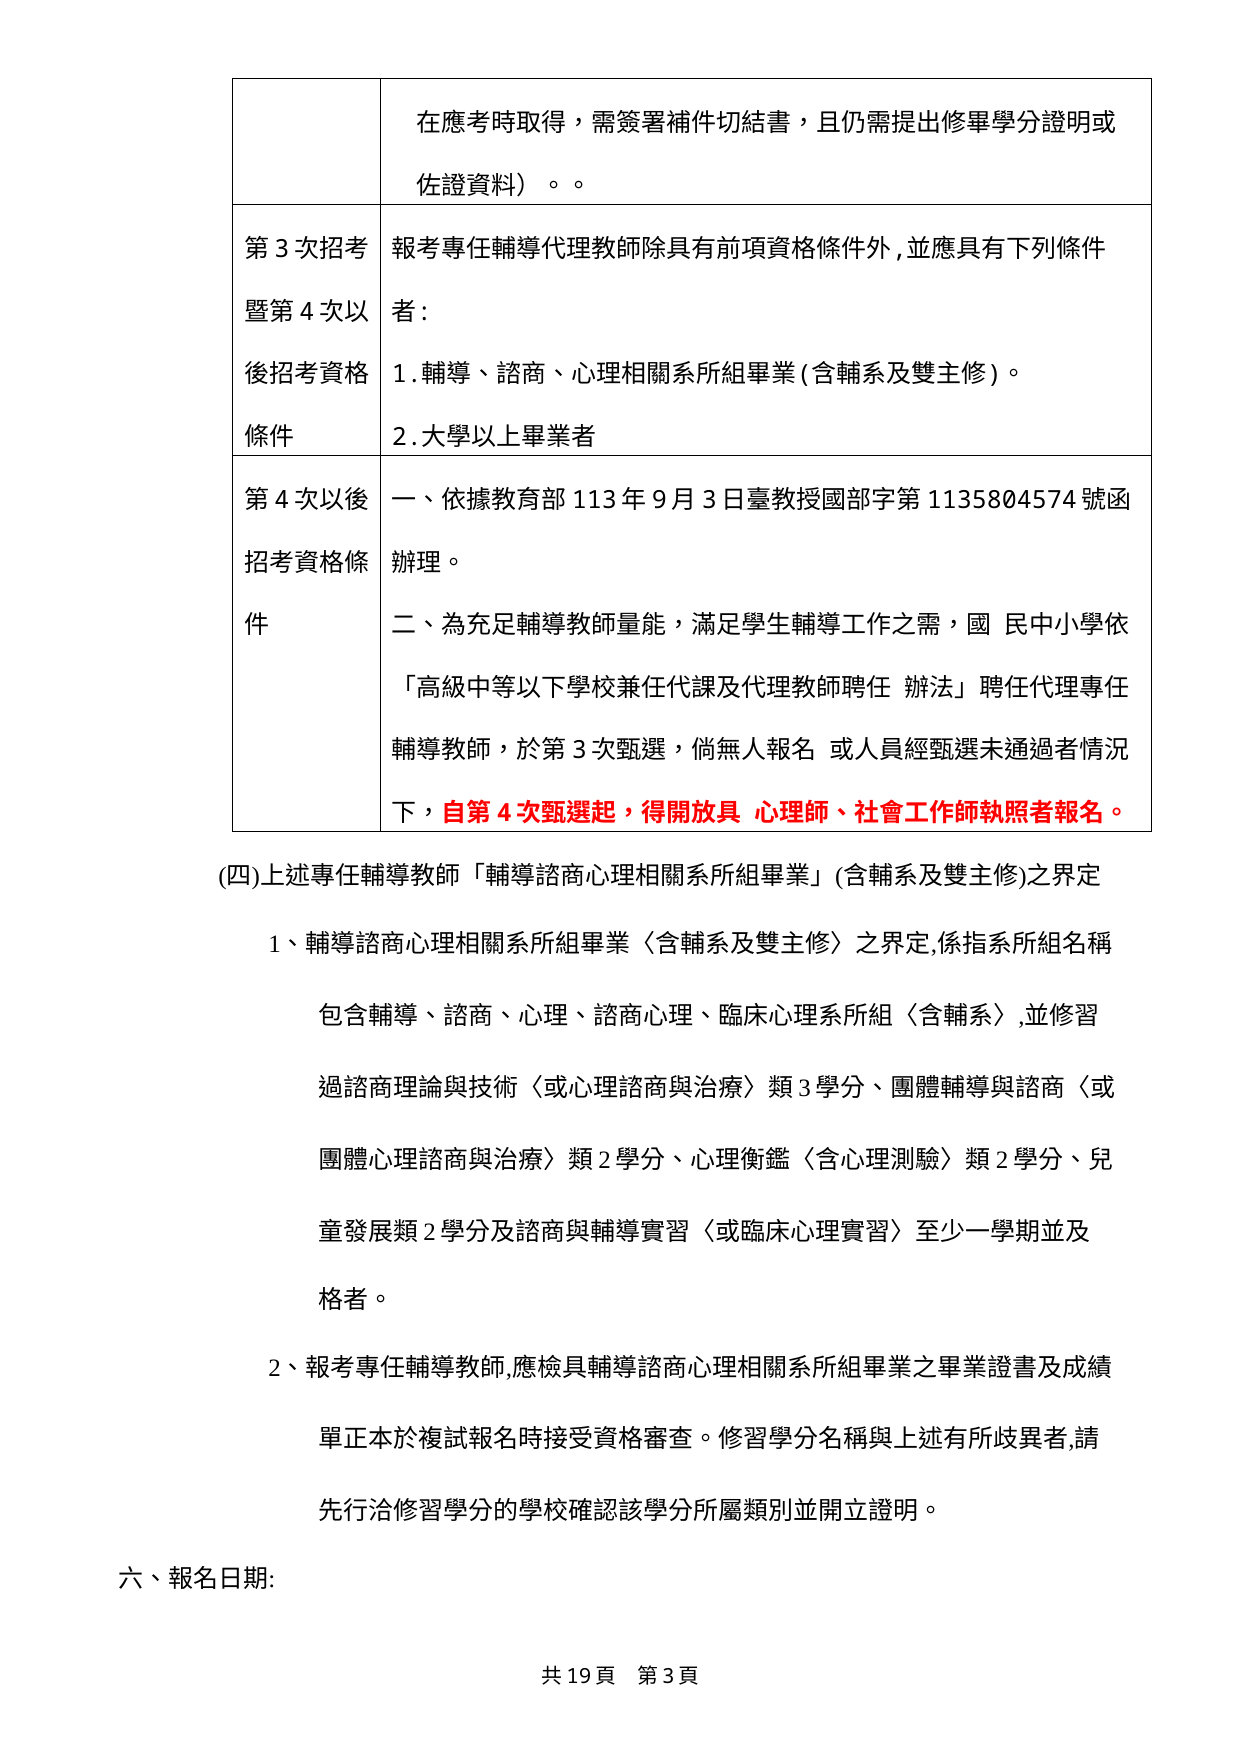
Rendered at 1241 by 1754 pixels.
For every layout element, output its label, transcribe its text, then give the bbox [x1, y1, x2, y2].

text 六、報名日期: [118, 1535, 1122, 1598]
table_cell [233, 79, 380, 204]
table_cell 在應考時取得，需簽署補件切結書，且仍需提出修畢學分證明或 佐證資料）。。 [381, 79, 1151, 204]
table_cell 一、依據教育部113年9月3日臺教授國部字第1135804574號函辦理。 二、為充足輔導教師量能，滿足學生輔導工作之需，國 民中小學依「高級中等以下學校兼任代課及代理教師聘任 辦法」聘任代理專任輔導教師，於第3次甄選，倘無人報名 或人員經甄選未通過者情況下，自第4次甄選起，得開放具 心理師、社會工作師執照者報名。 [381, 456, 1151, 831]
table_cell 報考專任輔導代理教師除具有前項資格條件外,並應具有下列條件 者: 1.輔導、諮商、心理相關系所組畢業(含輔系及雙主修)。 2.大學以上畢業者 [381, 205, 1151, 455]
text (四)上述專任輔導教師「輔導諮商心理相關系所組畢業」(含輔系及雙主修)之界定 [143, 832, 1122, 895]
table_cell 第4次以後招考資格條件 [233, 456, 380, 831]
text 1、輔導諮商心理相關系所組畢業〈含輔系及雙主修〉之界定,係指系所組名稱包含輔導、諮商、心理、諮商心理、臨床心理系所組〈含輔系〉,並修習過諮商理論與技術〈或心理諮商與治療〉類3學分、團體輔導與諮商〈或團體心理諮商與治療〉類2學分、心理衡鑑〈含心理測驗〉類2學分、兒童發展類2學分及諮商與輔導實習〈或臨床心理實習〉至少一學期並及 [268, 900, 1122, 1250]
text 格者。 [143, 1256, 1122, 1318]
text 2、報考專任輔導教師,應檢具輔導諮商心理相關系所組畢業之畢業證書及成績單正本於複試報名時接受資格審查。修習學分名稱與上述有所歧異者,請先行洽修習學分的學校確認該學分所屬類別並開立證明。 [268, 1323, 1122, 1530]
table_cell 第3次招考暨第4次以後招考資格條件 [233, 205, 380, 455]
